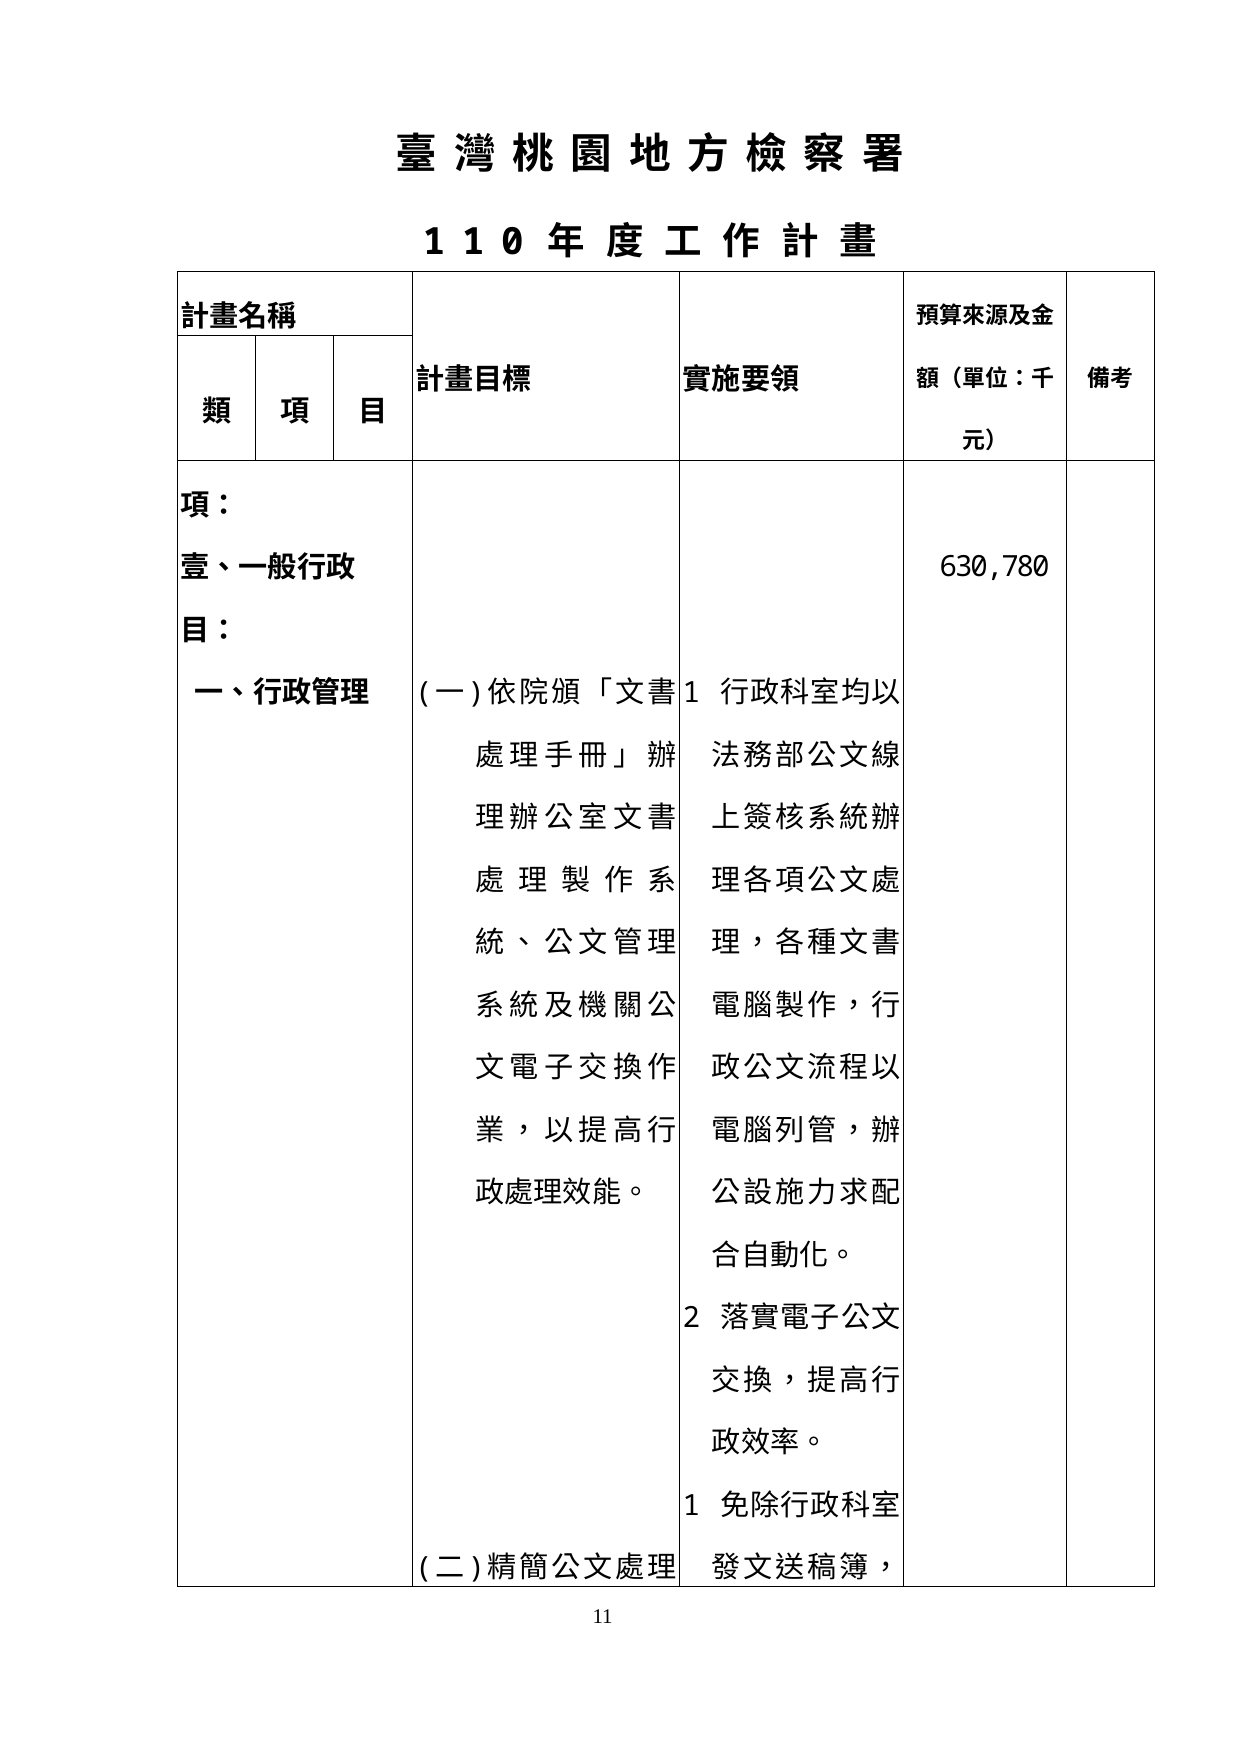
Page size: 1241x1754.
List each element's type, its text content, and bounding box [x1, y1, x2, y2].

table_header 計畫名稱 [178, 272, 412, 335]
table_header 預算來源及金額（單位：千元） [904, 272, 1066, 460]
table_cell 1 行政科室均以法務部公文線上簽核系統辦理各項公文處理，各種文書電腦製作，行政公文流程以電腦列管，辦公設施力求配合自動化。 2 落實電子公文交換，提高行政效率。 1 免除行政科室發文送稿簿， [680, 461, 903, 1586]
text 110年度工作計畫 [177, 196, 1122, 259]
table_cell [1067, 461, 1154, 1586]
table_cell 630,780 87,966 0 1,000 789 [904, 461, 1066, 1586]
table_header 實施要領 [680, 272, 903, 460]
table_cell 目 [334, 336, 412, 460]
table_cell (一)依院頒「文書處理手冊」辦理辦公室文書處理製作系統、公文管理系統及機關公文電子交換作業，以提高行政處理效能。 (二)精簡公文處理程序，提昇文書作業效率。 (三)修訂分層負責明細表，貫徹分層負責。 (一)依行政院行政革新方案，健全機關組織，精簡現有員額，以提升行政效能。 (二)加強輔導考試錄取人員實務訓練，貫徹考試用人及陞遷制度。 (三)配合行政院推動核心價值計畫，加強辦理在職人員進修、訓練、考察、訪問及參加國際性會議。 (四)厲行考核獎懲。 (五)表揚資深績優人員。 (六)審慎辦理榮譽法醫師之聘用。 (七)落實人事服務工作。 (一)加強預防貪瀆不法，並建構防貪稽核作業機制。 (二)積極發掘貪瀆不法，提升重大貪瀆線索之管考及查處作為。 (三)加強辦理公職人員財產申報作業。 (四)加強辦理公務機密維護工作。 (五)落實執行預防危害或破壞本機關事件及協助處理陳情、請願事項等安全防護工作。 (一)加強研究發展 1.執行年度研究計畫項目。 2.研究並貫徹上年度研究發展建議事項。 (二)加強本署計畫作業與計畫效能。 (三)加強重要業務之管制與考核。 (四)列管行（函）查及陳情案件。 (五)切實執行公文時效管制，提高公文處理績效。 (六)推動內部控制制度。 強化行政業務之管理與輔導，定期實施業務檢查。 (一)管制各項計畫之執行進度。 (二)適時檢討各項計畫預算之配合。 (一)成立為民服務中心，實施櫃台一元化及電腦化作業，強化為民服務工作擴大服務層面，爭取民眾對檢察工作之信賴與支持。 (二)適時舉辦為民服務工作之研習或觀摩。 (三)加強推廣檢察機關便民措施網路申辦作業。 強化普及全民法律知識之宣導，有效疏減訟源。 (一)按月審核律師異動資料。 (二)審核律師公會會議紀錄及新訂或修訂章程。 （三）辦理律師移付 懲戒案件。 (一)督導轄區律師公會，加強辦理平民法律扶助。 (二)每半年陳報轄區律師公會辦理平民法律扶助事項成果表。 強化檔案管理 確實蒐集及彙整刑案資料，並嚴格管理，提高運用功能。 (二)加強內部控制機能，落實個人資料保護規定。 加強檢察及審判辦案書類之蒐集及管理 編印法律問題等資料彙編。 (一)協助建立刑案資料及賡續擴充統計個案。 編製公務統計報表。 (三)建置統計應用資料。 (四)統計考查檢察官辦案成績。 (五)定期發布統計資料。 (六)與機關業務密切結合。 (七)建置毒品防制觀測指標 (一)推動本署書記官電腦打字測驗相關事宜，提升書記官偵查庭開庭處理能力。 (二)實施檢察機關案件管理系統、檢察書類製作系統、偵查筆錄電腦系統及檢察機關數位卷證管理系統，以提升辦案品質與效率。 (三)加強推動本署全球資訊網站網頁更新速度及展現機關創新形象。 (四)推動機關資訊安全管理系統(ISMS)導入及認證。 (五)辦理本署資通安全防護管理機制，落實資安管理作業機制 (六)加強本署軟、硬體設備之管理(含設備登錄作業)。 (七)定期辦理本署資訊系統查詢紀錄查核作業。 (一)加強贓證物品及槍械彈藥之防護與管理。 (二)加強管理查獲之賭博性電動玩具。 (三)妥適保管及發還保證金。 (四)落實辦理贓證物品之拍賣、銷燬與繳交庫。 (五)定期或不定期抽查查扣贓證物品管理情形。 (六)妥慎保管處理毒品。 (一)加強財產之管理、維護並定期盤點。 (二)加強本署宿舍之管理及積極收回不合規定佔用之宿舍。 辦理本署清查被占用公用土地處理情形。 落實財產管理及宿舍管理業務。 達成「政府機關及學校節約能源行動計畫」之執行目標，於112年整體用電效率提升10%（以＿年為基期）為目標。 確實依機關綠色採購績效評核作業評分方法，達成指定項目綠色採購比率95%之目標。 (二)確實依「優先採購身心障礙福利機構團體或庇護工場生產物品及服務辦法」相關規定，優先辦理採購身心障礙機構生產之物品，並達成年度採購金額累計占義務採購機關年度採購該物品及服務項目金額比率5%以上之目標。 對建築物耐震初步評估、詳細評估、補強進度之上網登錄及辦理情形，並編列相關預算。 (一)加強偵辦貪污瀆職犯罪案件。 (二)積極偵辦經濟犯罪，安定經濟秩序。 (三)從嚴從速偵辦重大刑事案件。 (四)加強竊盜案件從嚴從速偵辦。 (五)確實偵辦智慧財產權犯罪案件。 (六)加強防制電腦及網路犯罪，確保社會秩序。 (七)加強偵辦毒品案件。 (八)加強辦理查察賄選及暴力介入選舉工作。 (九)嚴格追訴違反野生動物保育法案件。 (十)迅速辦理一般刑事案件。 (十一)加強偵辦兒童及少年性剝削案件並加強偵辦危害婦幼安全案件。 (十二)加強偵辦人口販運案件。 (十三)加強偵辦組織犯罪案件。 (十四)加強偵辦國土保育犯罪案件。 (十五)加強辦理黑金案件。 (十六)加強辦理重大金融犯罪案件。 (十七)加強辦理民生犯罪案件。 (十八)加強查緝坊間非法竊聽案件。 (十九)查緝境外犯罪、蒐集證據及追查犯罪所得，並強化國際及兩岸司法互助之合作。 (二十)加強偵辦跨境犯罪案件。 (二一)貫徹執行法務部訂頒之「檢察機關排除民怨計劃」。 (二二)積極辦理偵查中查扣變價拍賣。 (二三)加強各犯罪案件之金流追查，並強化洗錢犯罪之追訴。 (二四)加強辦理查扣犯罪所得及自動繳交犯罪所得。 (一)貫徹執行加強一、二審檢察功能。 加強辦理再議案件。 蒐集經濟犯罪資料，研究犯罪型態及法律之適用，以利偵辦經濟犯罪。 改善問案態度，厲行準時開庭。 (五)妥適處理偵查中之新聞發布，落實「偵查不公開原則」。 (六)加強實行公訴，落實蒞庭、上訴、抗告等績效。 (七)加強檢警、檢調之聯繫。 (八)繼續實施偵查錄音、錄影。 (九)加強辦理相驗案件。 (十)加強檢察業務之檢查，督導檢察官妥速辦理檢察業務。 (十一)確實執行「檢察機關辦案期限及防止稽延實施要點」，防止稽延案件之發生。 (十二)確實辦理勸導息訟，疏減訟源。 (十三)確實審核刑事補償事件檢察官羈押有無疏失。 (十四)妥速處理調查及陳情案件。 (十五)加強檢察官協助處理國家賠償法事件。 (十六)參與民事事件。 (十七)督促檢察官對提起公訴案件確實具體求刑。 (十八)督導法警加強執行拘提、逮捕通緝犯及戒護安全勤務之執行。 (十九)召開法律問題座談會，及檢察業務專題研討會。 (二十)召開檢察官業務座談會。 (二一)辦理有關犯罪被害人補償求償事件行政事宜，協助加強辦理犯罪被害人保護業務。 (二二)執行「預防少年兒童犯罪方案」。 (二三)辦理選舉察查及候選人消極資格查證工作。 (二四)審慎行使強制處分權。 (二五)加強及監督緩起訴及緩刑社區處遇制度之運用。 (二六)協助加強辦理更生保護業務，積極推動更生保護生產事業。 (一)確實執行刑事裁判，妥適辦理易科罰金、易服社會勞動及分期繳納罰金。 (二)貫徹執行保安處分。 (三)定期視察考核訴訟轄區刑罰執行業務。 (四)繼續輔導推展觀護工作，並加強執行性侵害付保護管束加害人科技設備監控及毒品犯受保護管束人追蹤輔導。 (一)確實加強派員輔導調解委員會業務。 (二)確實審核調解文書，並指正缺失。 (三)確實會同縣市政府辦理調解業務觀摩會，並每年至少1次以上視察鄉鎮市調解業務。 (四)鼓勵檢察官就適合調解之告訴乃論事件轉介至當地調解委員會。 (五)請舉辦對外宣導活動時附帶宣導民眾善用鄉鎮調解機制解決糾紛。 依據證人、鑑定人、特約通譯日旅費、鑑定費及傳譯費支給要點迅速發放。 依計畫期程辦理相關工程事宜。 加強其他設備之維修與汰換 妥適運用第一預備金。 [413, 461, 679, 1586]
table_cell 項： 壹、一般行政 目： 一、行政管理 二、人事行政 三、政風業務 四、研考業務 五、輔導機關行政業務實施業務檢查 六、強化各項計畫執行進度與預算配合之檢討 七、加強推行為民服務工作並訂定年度為民服務工作進度表 八、加強推廣法律知識與政令宣導 九、加強律師監督 十、推行平民法律扶助業務 十一、加強檔案管理 十二、加強刑事資料之蒐集、彙整、處理及利用 十三、檢察書類及相關資料之蒐集與編印。 十四、編印法律問題座談會決議資料 十五、統計業務 十六、資訊業務 十七、加強贓證物品、槍械彈藥、毒品、電動玩具及保證金之保管處理 十八、財產管理與維護 十九、加強節能減碳措施 二十、辦理綠色採購及身心障礙產品採購 二一、建築物實施耐震能力評估及補強方案 項： 貳、檢察業務 目： 一、加強犯罪追訴 二、提高辦案績效 三、加強刑事裁判執行 四、確實推行鄉鎮市區調解業務 五、迅速發給證人、鑑定人、特約通譯日旅費、鑑定費、傳譯費 項： 參、建築 目： 土地購置及房屋建築 項： 肆、充實機關必要設備 目： 其他設備 項： 伍、妥適運用第一預備金 [178, 461, 412, 1586]
table_header 計畫目標 [413, 272, 679, 460]
text 臺灣桃園地方檢察署 [177, 109, 1122, 171]
table_cell 類 [178, 336, 255, 460]
table_header 備考 [1067, 272, 1154, 460]
table_cell 項 [256, 336, 333, 460]
